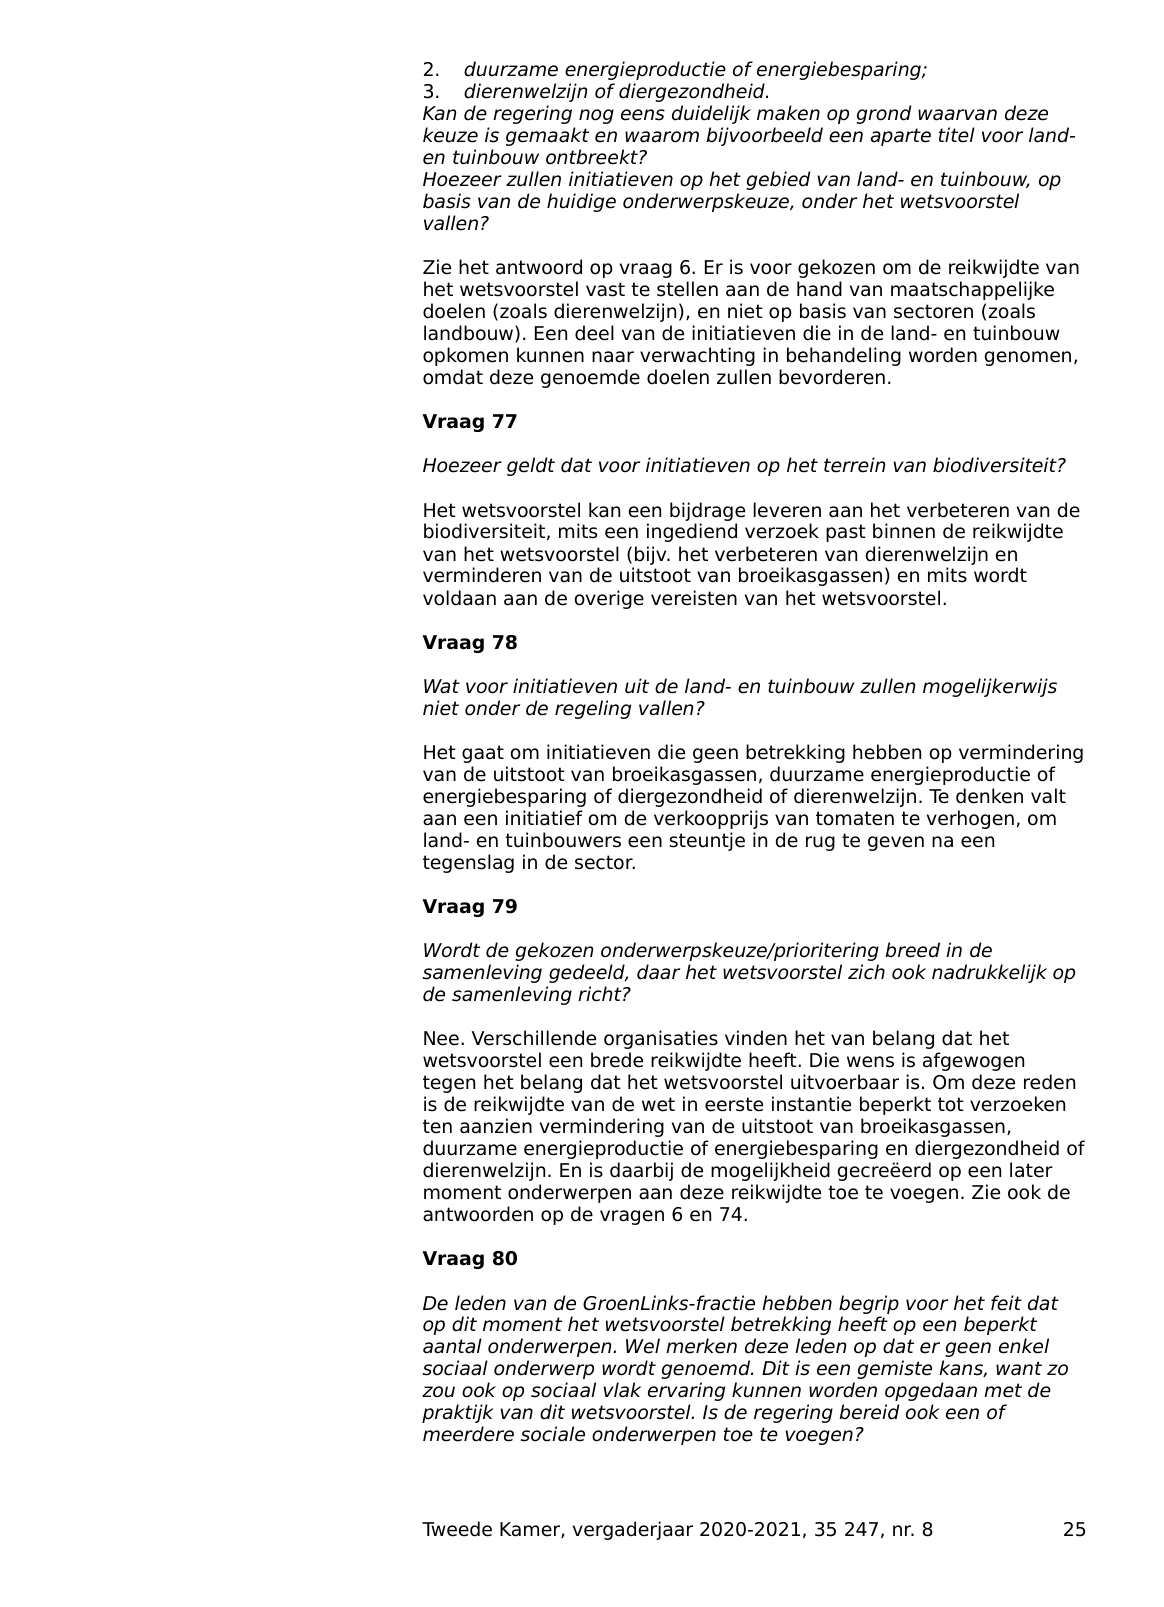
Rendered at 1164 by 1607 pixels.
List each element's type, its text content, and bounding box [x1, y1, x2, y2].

text Wat voor initiatieven uit de land- en tuinbouw zullen mogelijkerwijs niet onder de regeling vallen? [422, 676, 1087, 720]
text Hoezeer zullen initiatieven op het gebied van land- en tuinbouw, op basis van de huidige onderwerpskeuze, onder het wetsvoorstel vallen? [422, 169, 1087, 235]
subtitle Vraag 77 [422, 411, 1087, 433]
text 3. dierenwelzijn of diergezondheid. [422, 81, 1087, 103]
text Zie het antwoord op vraag 6. Er is voor gekozen om de reikwijdte van het wetsvoorstel vast te stellen aan de hand van maatschappelijke doelen (zoals dierenwelzijn), en niet op basis van sectoren (zoals landbouw). Een deel van de initiatieven die in de land- en tuinbouw opkomen kunnen naar verwachting in behandeling worden genomen, omdat deze genoemde doelen zullen bevorderen. [422, 257, 1087, 389]
text 2. duurzame energieproductie of energiebesparing; [422, 59, 1087, 81]
text Het wetsvoorstel kan een bijdrage leveren aan het verbeteren van de biodiversiteit, mits een ingediend verzoek past binnen de reikwijdte van het wetsvoorstel (bijv. het verbeteren van dierenwelzijn en verminderen van de uitstoot van broeikasgassen) en mits wordt voldaan aan de overige vereisten van het wetsvoorstel. [422, 499, 1087, 609]
text Nee. Verschillende organisaties vinden het van belang dat het wetsvoorstel een brede reikwijdte heeft. Die wens is afgewogen tegen het belang dat het wetsvoorstel uitvoerbaar is. Om deze reden is de reikwijdte van de wet in eerste instantie beperkt tot verzoeken ten aanzien vermindering van de uitstoot van broeikasgassen, duurzame energieproductie of energiebesparing en diergezondheid of dierenwelzijn. En is daarbij de mogelijkheid gecreëerd op een later moment onderwerpen aan deze reikwijdte toe te voegen. Zie ook de antwoorden op de vragen 6 en 74. [422, 1028, 1087, 1226]
subtitle Vraag 78 [422, 632, 1087, 653]
text Kan de regering nog eens duidelijk maken op grond waarvan deze keuze is gemaakt en waarom bijvoorbeeld een aparte titel voor land- en tuinbouw ontbreekt? [422, 103, 1087, 169]
subtitle Vraag 80 [422, 1248, 1087, 1270]
subtitle Vraag 79 [422, 896, 1087, 918]
text Wordt de gekozen onderwerpskeuze/prioritering breed in de samenleving gedeeld, daar het wetsvoorstel zich ook nadrukkelijk op de samenleving richt? [422, 940, 1087, 1006]
text Hoezeer geldt dat voor initiatieven op het terrein van biodiversiteit? [422, 455, 1087, 477]
text Het gaat om initiatieven die geen betrekking hebben op vermindering van de uitstoot van broeikasgassen, duurzame energieproductie of energiebesparing of diergezondheid of dierenwelzijn. Te denken valt aan een initiatief om de verkoopprijs van tomaten te verhogen, om land- en tuinbouwers een steuntje in de rug te geven na een tegenslag in de sector. [422, 742, 1087, 874]
text De leden van de GroenLinks-fractie hebben begrip voor het feit dat op dit moment het wetsvoorstel betrekking heeft op een beperkt aantal onderwerpen. Wel merken deze leden op dat er geen enkel sociaal onderwerp wordt genoemd. Dit is een gemiste kans, want zo zou ook op sociaal vlak ervaring kunnen worden opgedaan met de praktijk van dit wetsvoorstel. Is de regering bereid ook een of meerdere sociale onderwerpen toe te voegen? [422, 1292, 1087, 1446]
